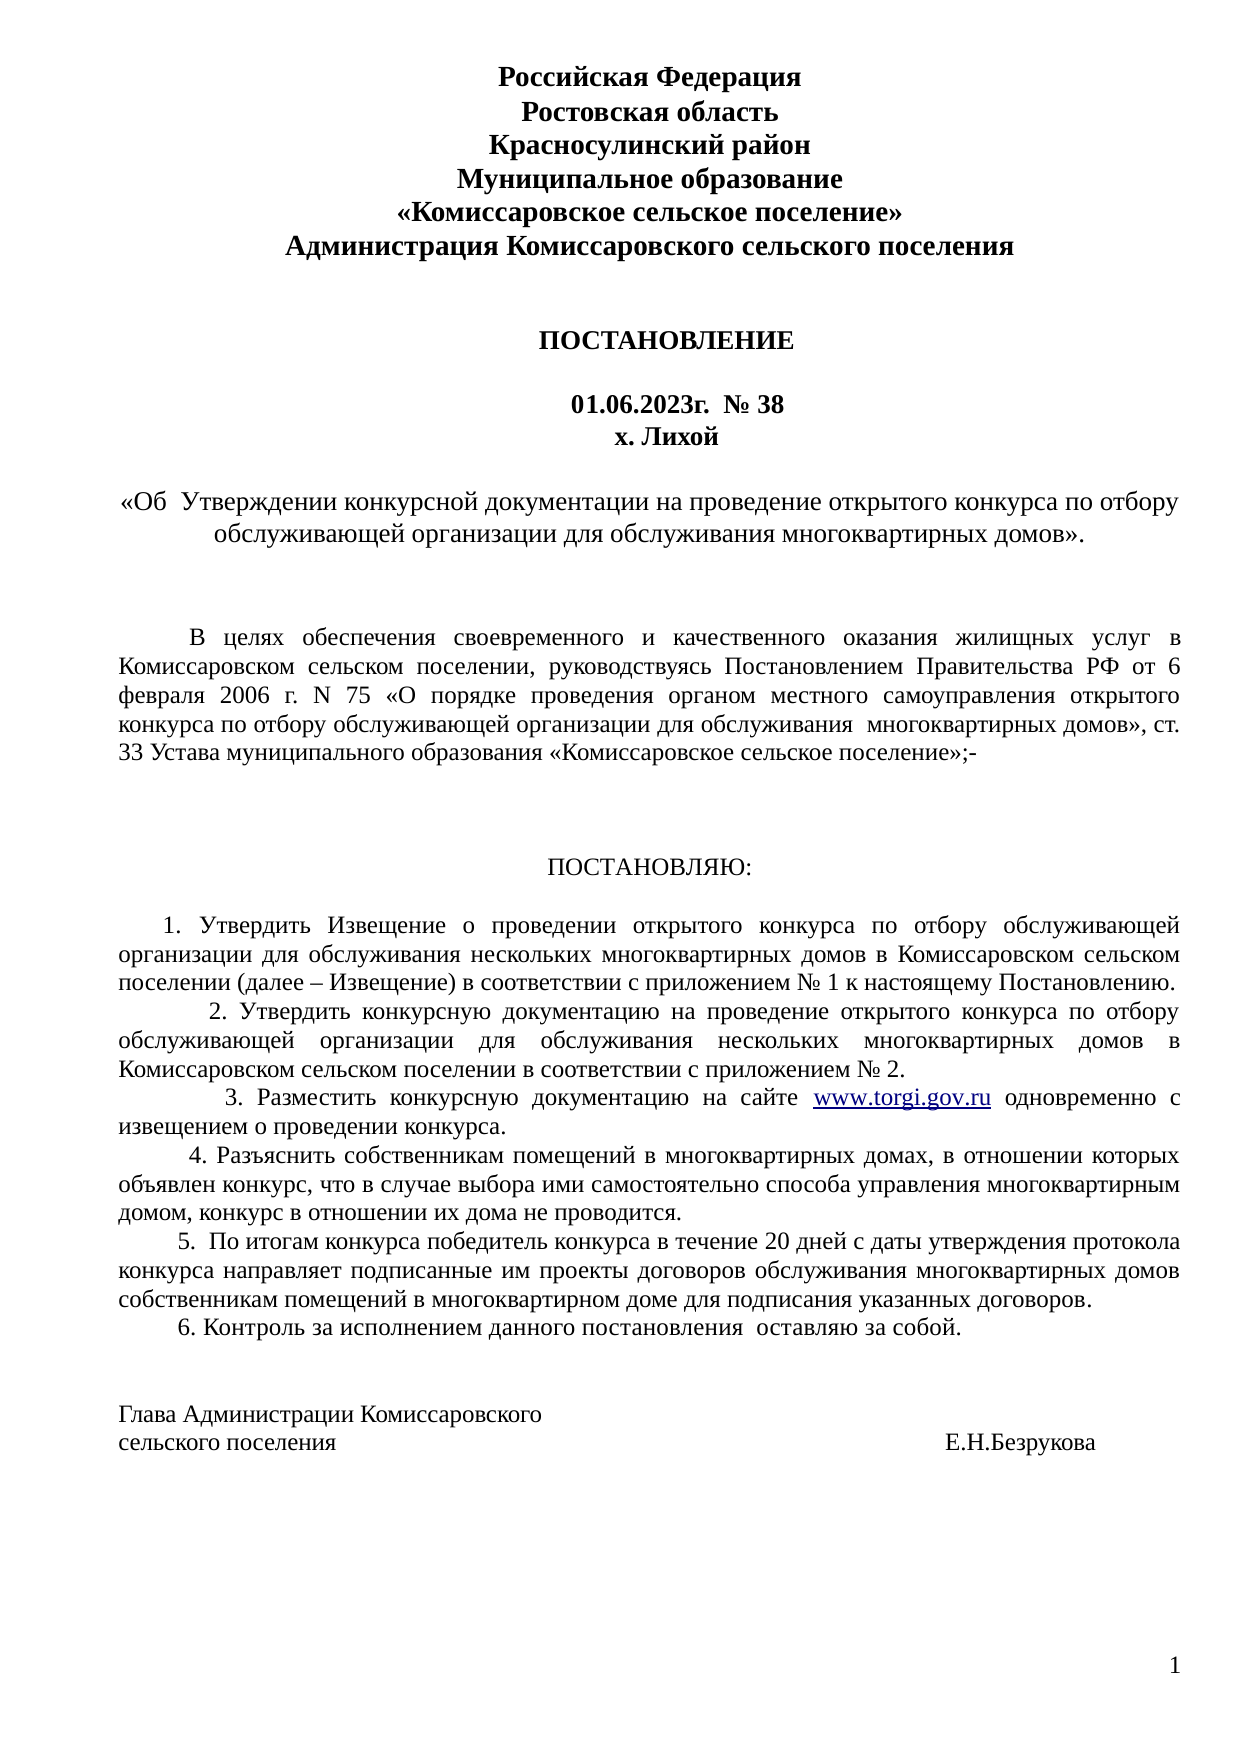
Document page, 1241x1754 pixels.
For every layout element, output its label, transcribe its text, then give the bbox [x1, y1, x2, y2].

text Российская Федерация [118, 59, 1181, 93]
text 6. Контроль за исполнением данного постановления оставляю за собой. [118, 1312, 1181, 1341]
text Муниципальное образование [118, 161, 1181, 194]
text ПОСТАНОВЛЯЮ: [118, 852, 1181, 881]
text «Комиссаровское сельское поселение» [118, 194, 1181, 228]
text 1. Утвердить Извещение о проведении открытого конкурса по отбору обслуживающей организации для обслуживания нескольких многоквартирных домов в Комиссаровском сельском поселении (далее – Извещение) в соответствии с приложением № 1 к настоящему Постановлению. [118, 910, 1181, 996]
text 2. Утвердить конкурсную документацию на проведение открытого конкурса по отбору обслуживающей организации для обслуживания нескольких многоквартирных домов в Комиссаровском сельском поселении в соответствии с приложением № 2. [118, 996, 1181, 1082]
text сельского поселения Е.Н.Безрукова [118, 1427, 1181, 1456]
text 4. Разъяснить собственникам помещений в многоквартирных домах, в отношении которых объявлен конкурс, что в случае выбора ими самостоятельно способа управления многоквартирным домом, конкурс в отношении их дома не проводится. [118, 1140, 1181, 1226]
text Администрация Комиссаровского сельского поселения [118, 228, 1181, 262]
text Глава Администрации Комиссаровского [118, 1399, 1181, 1427]
text 3. Разместить конкурсную документацию на сайте www.torgi.gov.ru одновременно с извещением о проведении конкурса. [118, 1082, 1181, 1140]
text В целях обеспечения своевременного и качественного оказания жилищных услуг в Комиссаровском сельском поселении, руководствуясь Постановлением Правительства РФ от 6 февраля 2006 г. N 75 «О порядке проведения органом местного самоуправления открытого конкурса по отбору обслуживающей организации для обслуживания многоквартирных домов», ст. 33 Устава муниципального образования «Комиссаровское сельское поселение»;- [118, 622, 1181, 766]
text Красносулинский район [118, 127, 1181, 161]
text «Об Утверждении конкурсной документации на проведение открытого конкурса по отбору обслуживающей организации для обслуживания многоквартирных домов». [118, 484, 1181, 549]
text 5. По итогам конкурса победитель конкурса в течение 20 дней с даты утверждения протокола конкурса направляет подписанные им проекты договоров обслуживания многоквартирных домов собственникам помещений в многоквартирном доме для подписания указанных договоров. [118, 1226, 1181, 1312]
text Ростовская область [118, 94, 1181, 127]
text 01.06.2023г. № 38 [118, 388, 1181, 420]
text ПОСТАНОВЛЕНИЕ [118, 324, 1181, 355]
text х. Лихой [118, 420, 1181, 451]
